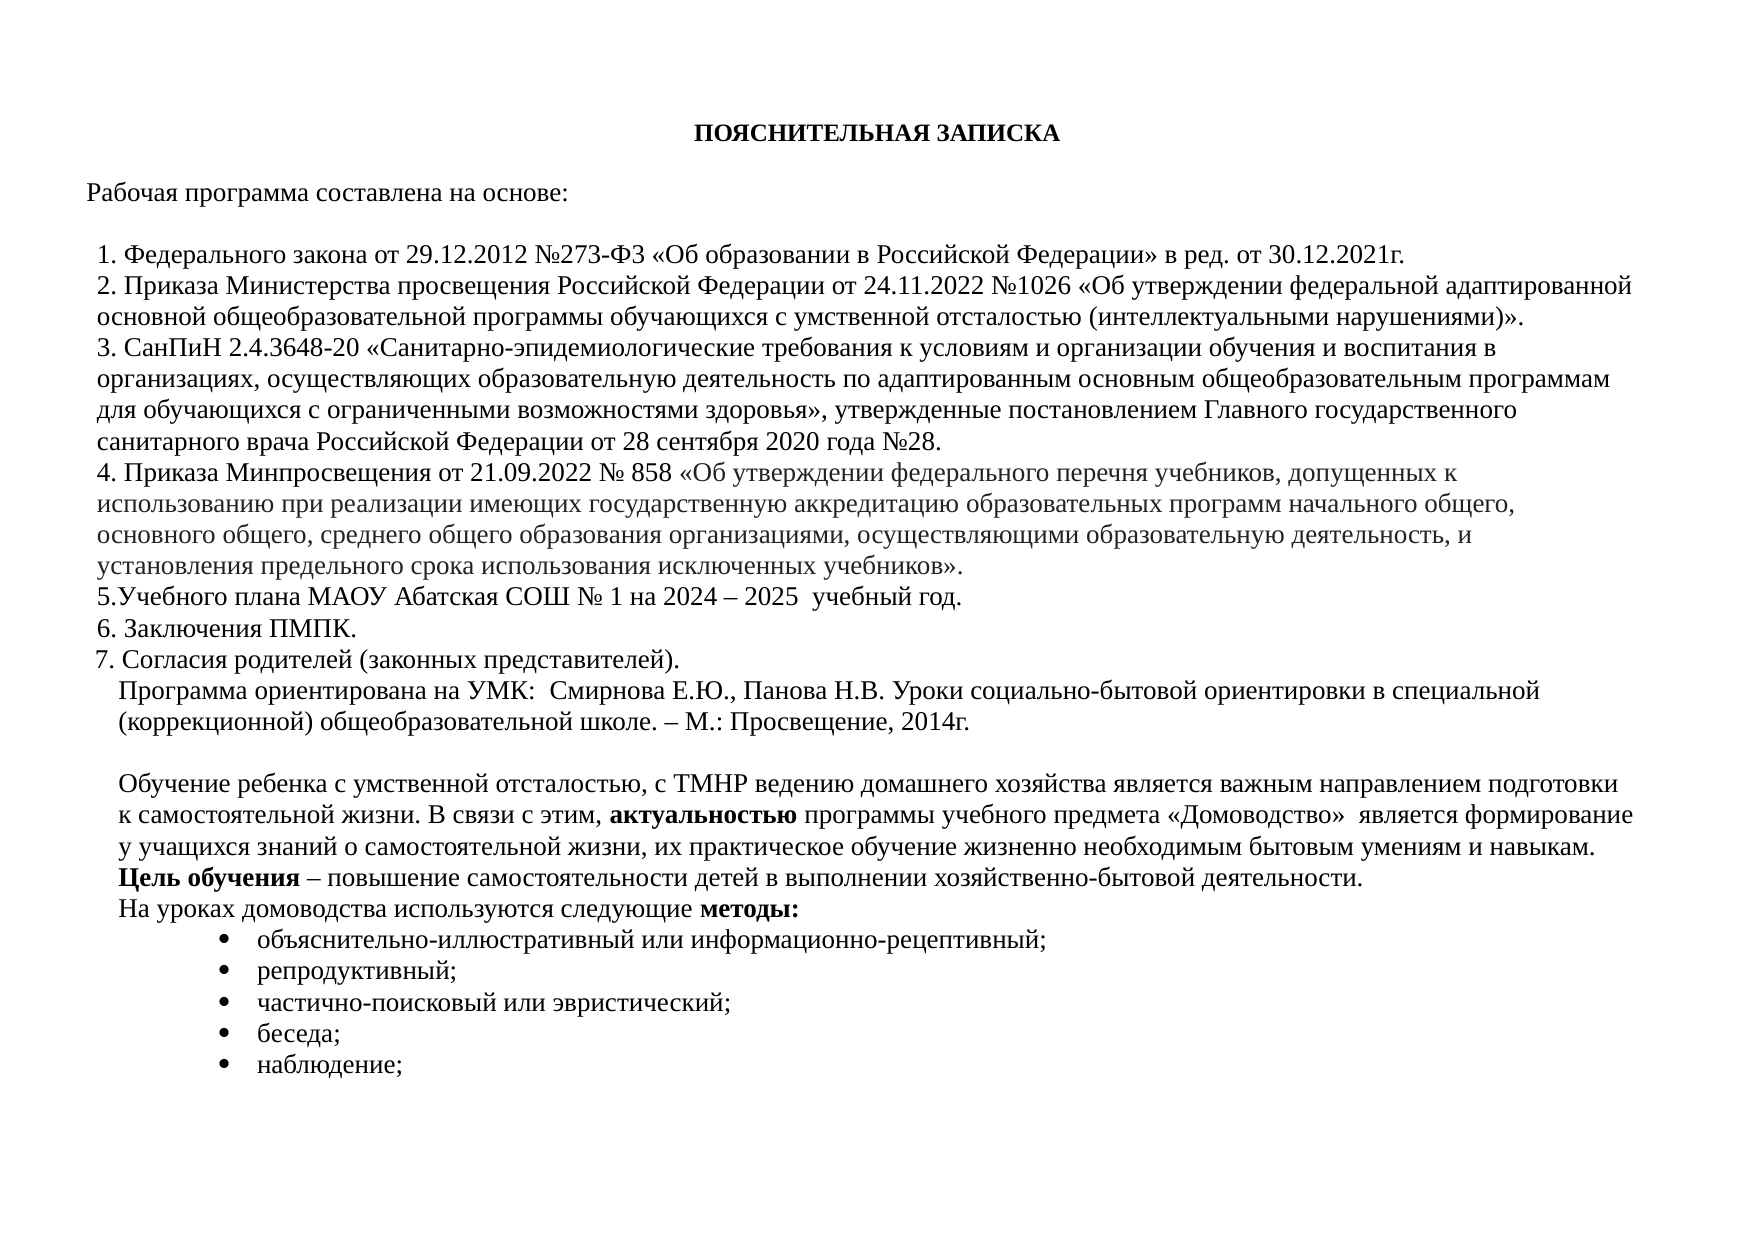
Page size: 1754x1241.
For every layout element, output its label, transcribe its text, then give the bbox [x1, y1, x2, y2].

text На уроках домоводства используются следующие методы: [118, 892, 1636, 923]
list 7. Согласия родителей (законных представителей). [0, 643, 1636, 674]
list 1. Федерального закона от 29.12.2012 №273-Ф3 «Об образовании в Российской Федерации» в ред. от 30.12.2021г. [59, 238, 1636, 269]
list 6. Заключения ПМПК. [59, 612, 1636, 643]
list 5.Учебного плана МАОУ Абатская СОШ № 1 на 2024 – 2025 учебный год. [59, 581, 1636, 612]
text Цель обучения – повышение самостоятельности детей в выполнении хозяйственно-бытовой деятельности. [118, 861, 1636, 892]
list объяснительно-иллюстративный или информационно-рецептивный; [219, 923, 1636, 954]
list репродуктивный; [219, 954, 1636, 986]
list частично-поисковый или эвристический; [219, 986, 1636, 1017]
text ПОЯСНИТЕЛЬНАЯ ЗАПИСКА [118, 118, 1636, 147]
text Рабочая программа составлена на основе: [0, 176, 1636, 207]
list 2. Приказа Министерства просвещения Российской Федерации от 24.11.2022 №1026 «Об утверждении федеральной адаптированной основной общеобразовательной программы обучающихся с умственной отсталостью (интеллектуальными нарушениями)». [59, 269, 1636, 331]
list 4. Приказа Минпросвещения от 21.09.2022 № 858 «Об утверждении федерального перечня учебников, допущенных к использованию при реализации имеющих государственную аккредитацию образовательных программ начального общего, основного общего, среднего общего образования организациями, осуществляющими образовательную деятельность, и установления предельного срока использования исключенных учебников». [59, 456, 1636, 581]
list наблюдение; [219, 1048, 1636, 1079]
text Программа ориентирована на УМК: Смирнова Е.Ю., Панова Н.В. Уроки социально-бытовой ориентировки в специальной (коррекционной) общеобразовательной школе. – М.: Просвещение, 2014г. [118, 674, 1636, 736]
list 3. СанПиН 2.4.3648-20 «Санитарно-эпидемиологические требования к условиям и организации обучения и воспитания в организациях, осуществляющих образовательную деятельность по адаптированным основным общеобразовательным программам для обучающихся с ограниченными возможностями здоровья», утвержденные постановлением Главного государственного санитарного врача Российской Федерации от 28 сентября 2020 года №28. [59, 331, 1636, 456]
text Обучение ребенка с умственной отсталостью, с ТМНР ведению домашнего хозяйства является важным направлением подготовки к самостоятельной жизни. В связи с этим, актуальностью программы учебного предмета «Домоводство» является формирование у учащихся знаний о самостоятельной жизни, их практическое обучение жизненно необходимым бытовым умениям и навыкам. [118, 767, 1636, 861]
list беседа; [219, 1017, 1636, 1048]
